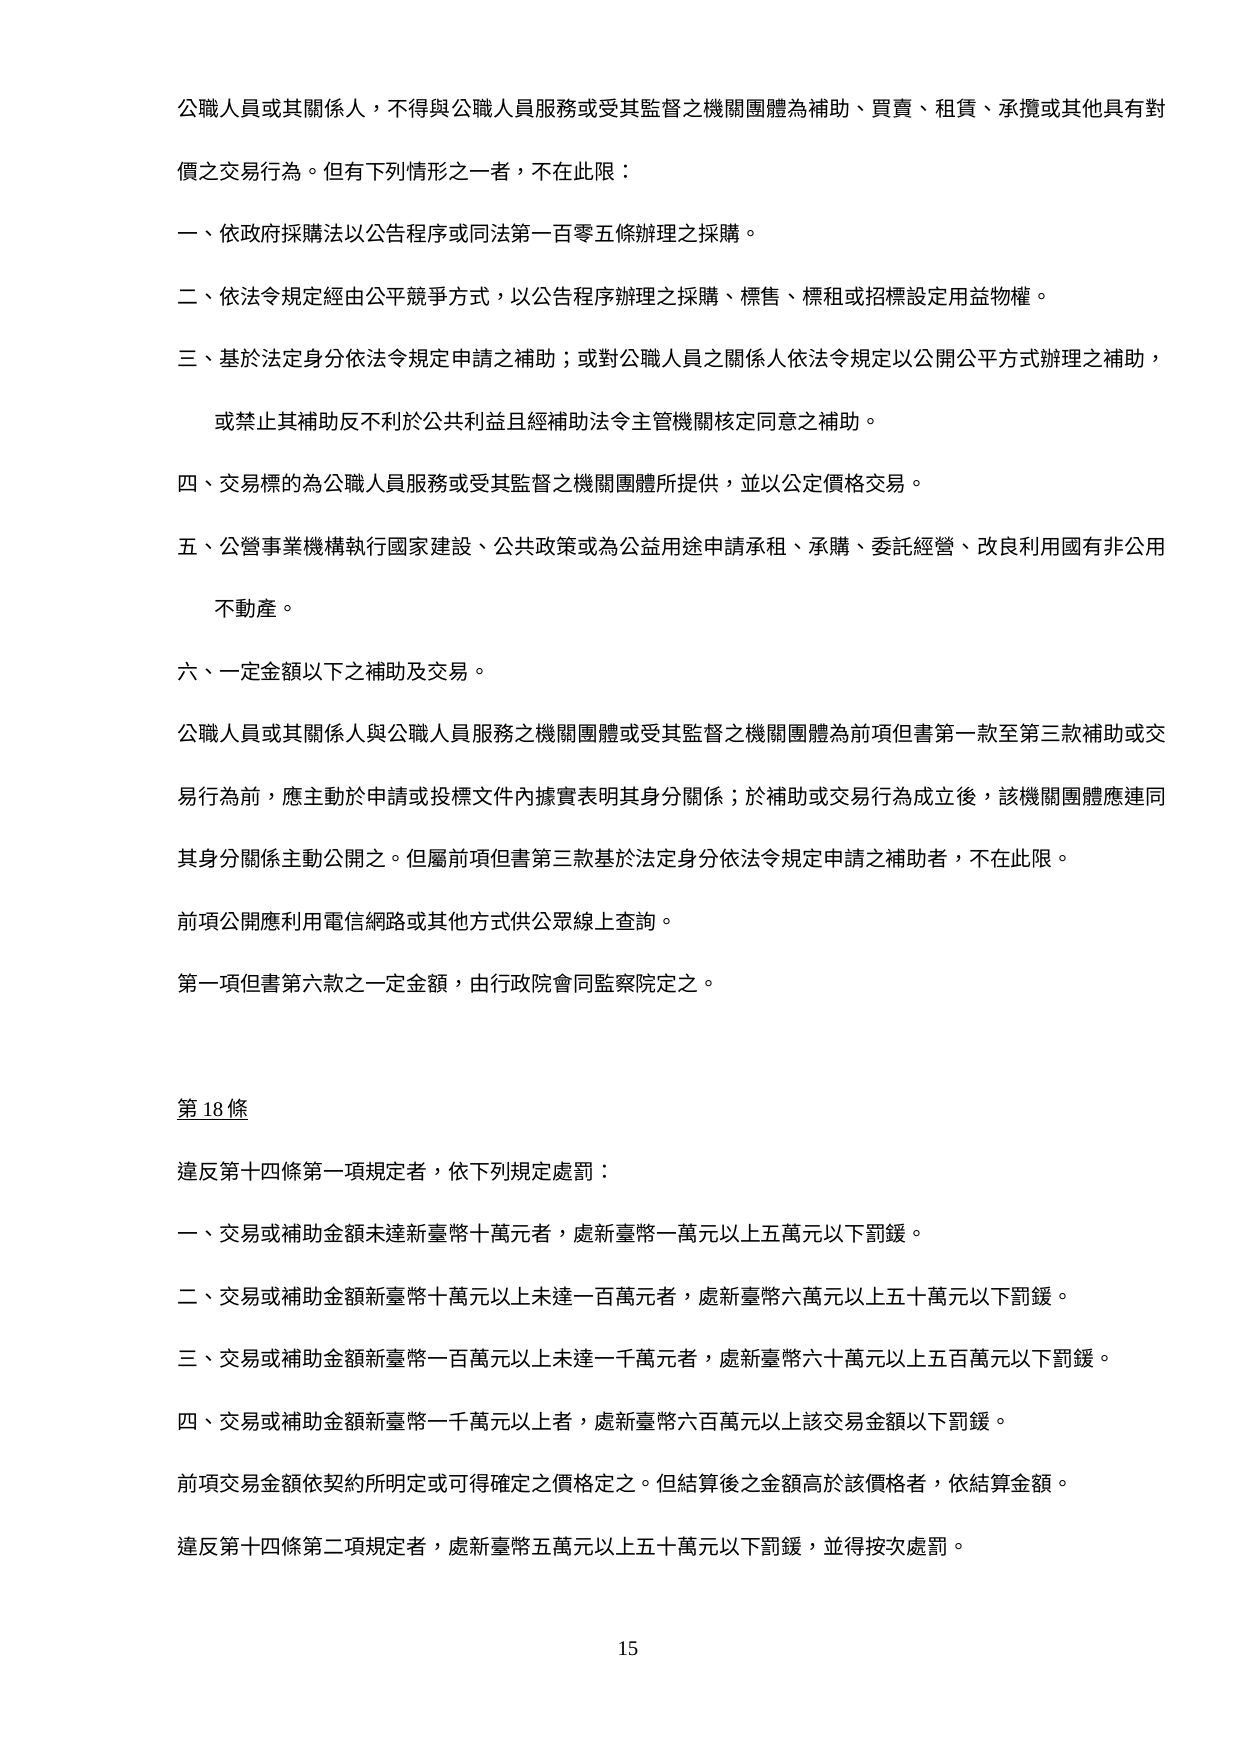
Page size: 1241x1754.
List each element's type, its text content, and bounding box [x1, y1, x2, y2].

text 前項交易金額依契約所明定或可得確定之價格定之。但結算後之金額高於該價格者，依結算金額。 [177, 1441, 1167, 1504]
text 四、交易或補助金額新臺幣一千萬元以上者，處新臺幣六百萬元以上該交易金額以下罰鍰。 [177, 1379, 1167, 1441]
text 第18條 [177, 1066, 1167, 1129]
text 二、交易或補助金額新臺幣十萬元以上未達一百萬元者，處新臺幣六萬元以上五十萬元以下罰鍰。 [177, 1254, 1167, 1316]
text 二、依法令規定經由公平競爭方式，以公告程序辦理之採購、標售、標租或招標設定用益物權。 [177, 254, 1167, 316]
text 四、交易標的為公職人員服務或受其監督之機關團體所提供，並以公定價格交易。 [177, 441, 1167, 504]
text 一、交易或補助金額未達新臺幣十萬元者，處新臺幣一萬元以上五萬元以下罰鍰。 [177, 1191, 1167, 1254]
text 第一項但書第六款之一定金額，由行政院會同監察院定之。 [177, 941, 1167, 1004]
text 一、依政府採購法以公告程序或同法第一百零五條辦理之採購。 [177, 191, 1167, 254]
text 前項公開應利用電信網路或其他方式供公眾線上查詢。 [177, 879, 1167, 941]
text 五、公營事業機構執行國家建設、公共政策或為公益用途申請承租、承購、委託經營、改良利用國有非公用不動產。 [177, 504, 1167, 629]
text 六、一定金額以下之補助及交易。 [177, 629, 1167, 691]
text 公職人員或其關係人與公職人員服務之機關團體或受其監督之機關團體為前項但書第一款至第三款補助或交易行為前，應主動於申請或投標文件內據實表明其身分關係；於補助或交易行為成立後，該機關團體應連同其身分關係主動公開之。但屬前項但書第三款基於法定身分依法令規定申請之補助者，不在此限。 [177, 691, 1167, 879]
text 三、交易或補助金額新臺幣一百萬元以上未達一千萬元者，處新臺幣六十萬元以上五百萬元以下罰鍰。 [177, 1316, 1167, 1379]
text 三、基於法定身分依法令規定申請之補助；或對公職人員之關係人依法令規定以公開公平方式辦理之補助，或禁止其補助反不利於公共利益且經補助法令主管機關核定同意之補助。 [177, 316, 1167, 441]
text 違反第十四條第二項規定者，處新臺幣五萬元以上五十萬元以下罰鍰，並得按次處罰。 [177, 1504, 1167, 1566]
text 違反第十四條第一項規定者，依下列規定處罰： [177, 1129, 1167, 1191]
text 公職人員或其關係人，不得與公職人員服務或受其監督之機關團體為補助、買賣、租賃、承攬或其他具有對價之交易行為。但有下列情形之一者，不在此限： [177, 66, 1167, 191]
